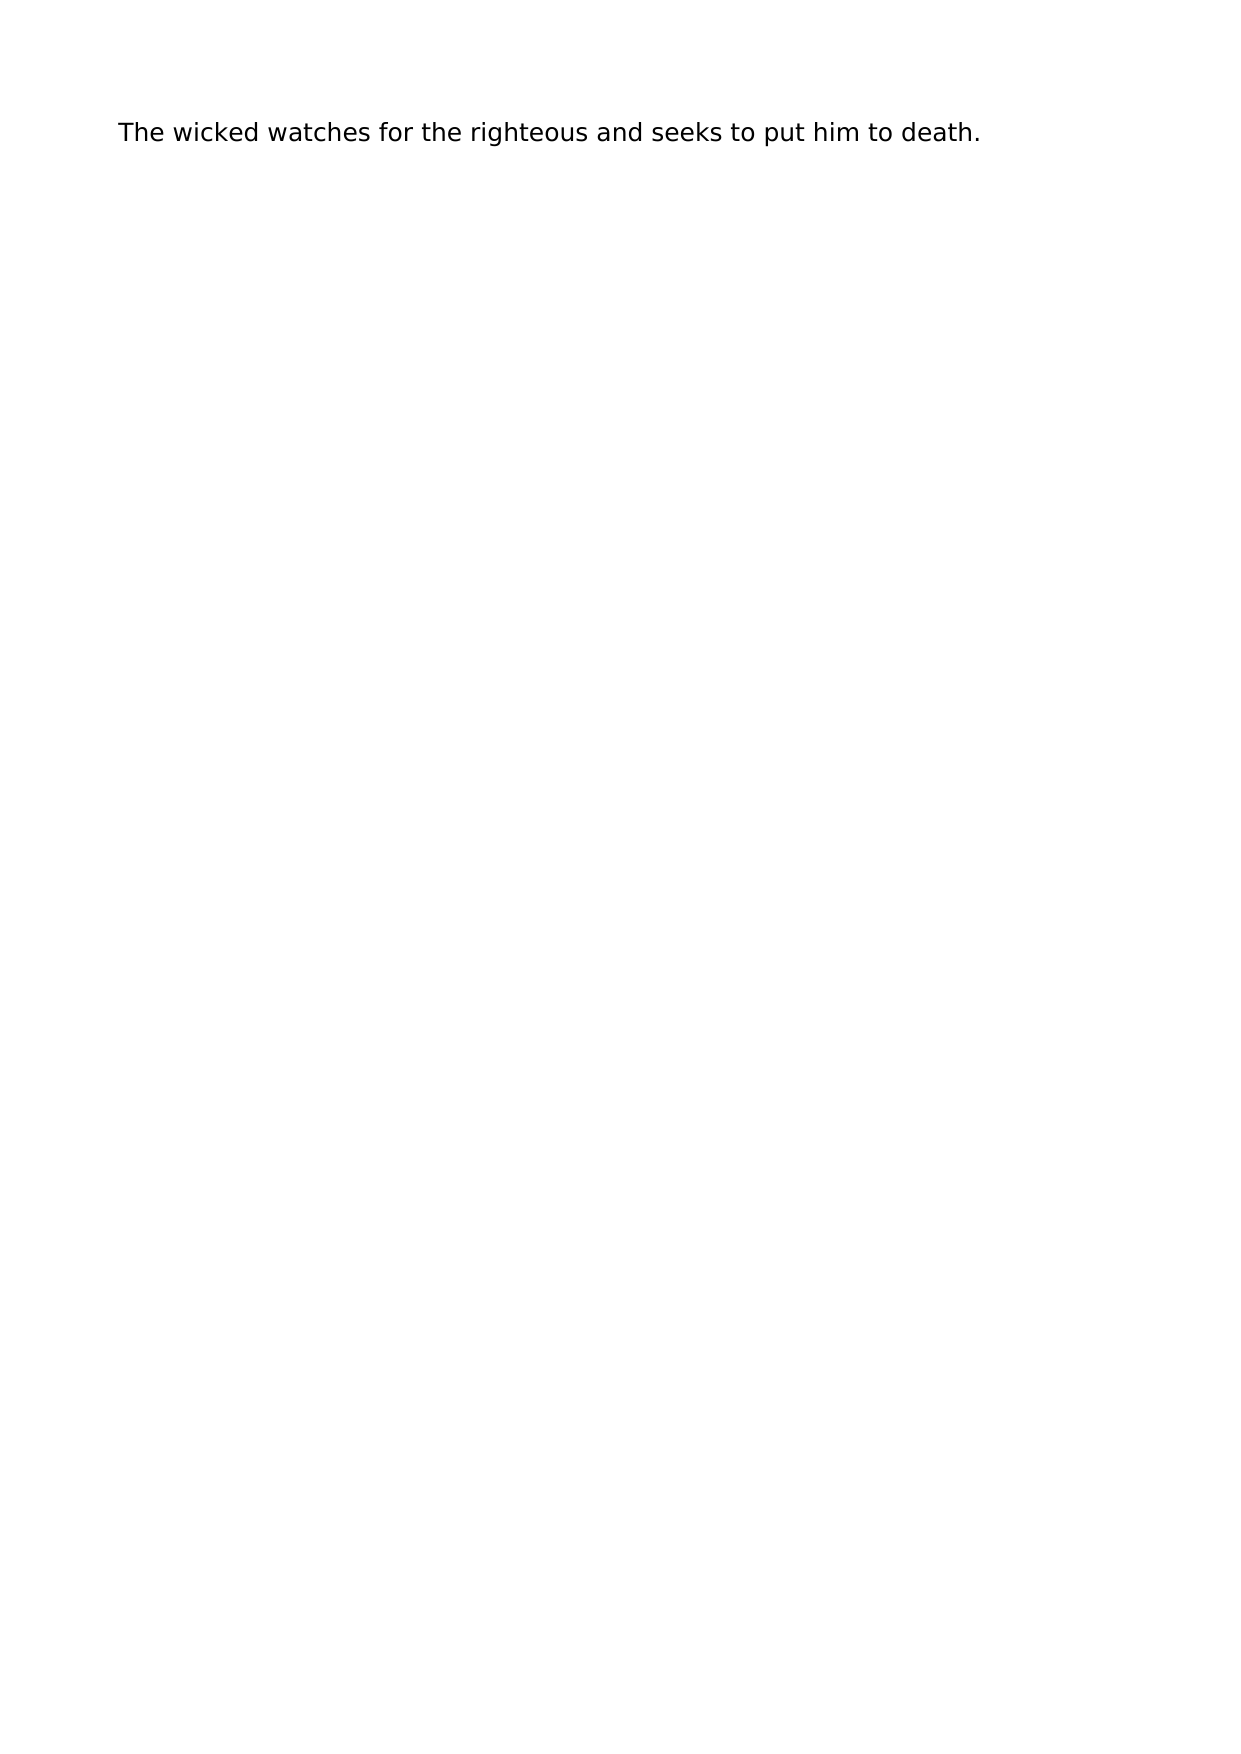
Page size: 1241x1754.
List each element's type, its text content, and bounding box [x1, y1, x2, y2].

text The wicked watches for the righteous and seeks to put him to death. [118, 118, 1122, 147]
